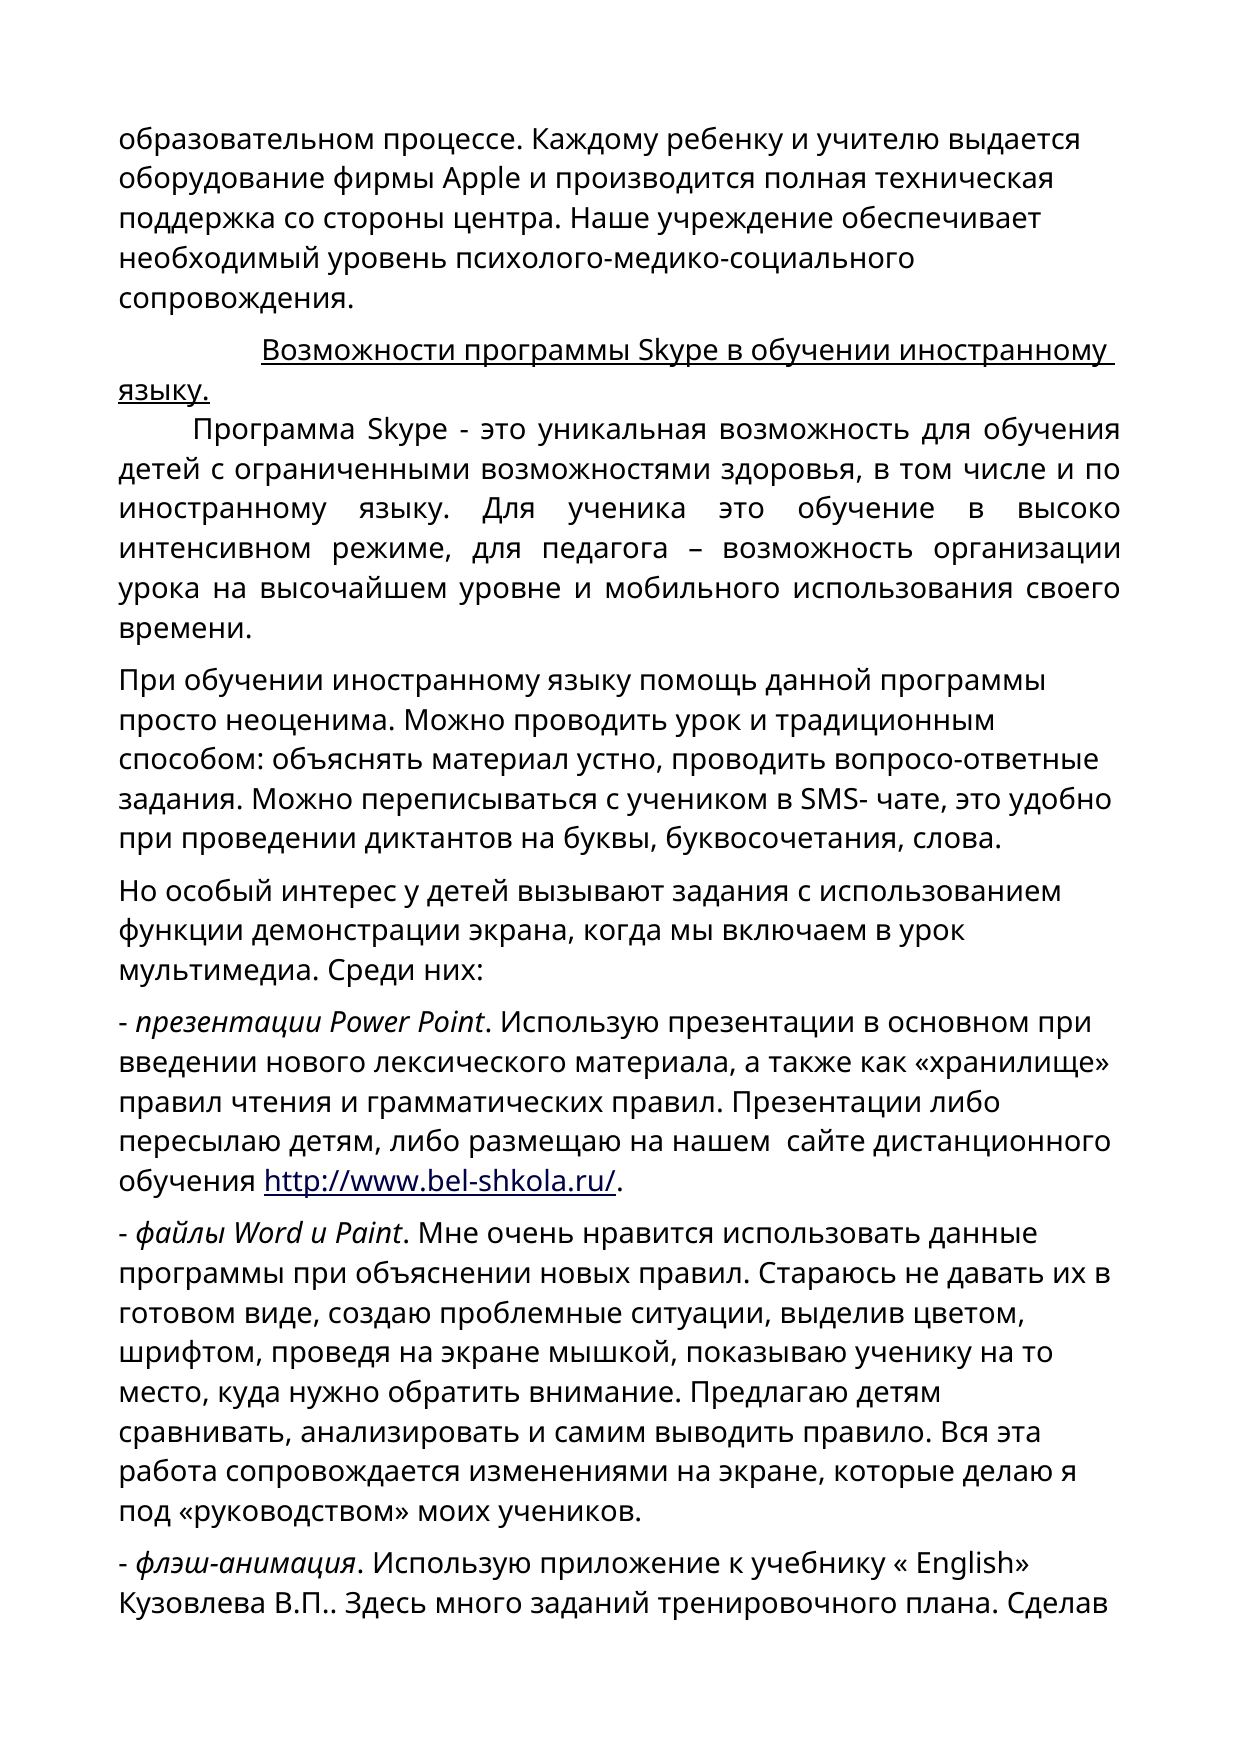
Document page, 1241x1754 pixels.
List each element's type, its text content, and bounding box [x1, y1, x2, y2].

text Возможности программы Skype в обучении иностранному языку. [118, 329, 1122, 408]
text - файлы Word и Paint. Мне очень нравится использовать данные программы при объяснении новых правил. Стараюсь не давать их в готовом виде, создаю проблемные ситуации, выделив цветом, шрифтом, проведя на экране мышкой, показываю ученику на то место, куда нужно обратить внимание. Предлагаю детям сравнивать, анализировать и самим выводить правило. Вся эта работа сопровождается изменениями на экране, которые делаю я под «руководством» моих учеников. [118, 1212, 1122, 1530]
text - презентации Power Point. Использую презентации в основном при введении нового лексического материала, а также как «хранилище» правил чтения и грамматических правил. Презентации либо пересылаю детям, либо размещаю на нашем сайте дистанционного обучения http://www.bel-shkola.ru/. [118, 1002, 1122, 1200]
text Но особый интерес у детей вызывают задания с использованием функции демонстрации экрана, когда мы включаем в урок мультимедиа. Среди них: [118, 870, 1122, 989]
text образовательном процессе. Каждому ребенку и учителю выдается оборудование фирмы Apple и производится полная техническая поддержка со стороны центра. Наше учреждение обеспечивает необходимый уровень психолого-медико-социального сопровождения. [118, 118, 1122, 317]
text При обучении иностранному языку помощь данной программы просто неоценима. Можно проводить урок и традиционным способом: объяснять материал устно, проводить вопросо-ответные задания. Можно переписываться с учеником в SMS- чате, это удобно при проведении диктантов на буквы, буквосочетания, слова. [118, 659, 1122, 857]
text Программа Skype - это уникальная возможность для обучения детей с ограниченными возможностями здоровья, в том числе и по иностранному языку. Для ученика это обучение в высоко интенсивном режиме, для педагога – возможность организации урока на высочайшем уровне и мобильного использования своего времени. [118, 408, 1122, 647]
text - флэш-анимация. Использую приложение к учебнику « English» Кузовлева В.П.. Здесь много заданий тренировочного плана. Сделав [118, 1542, 1122, 1622]
